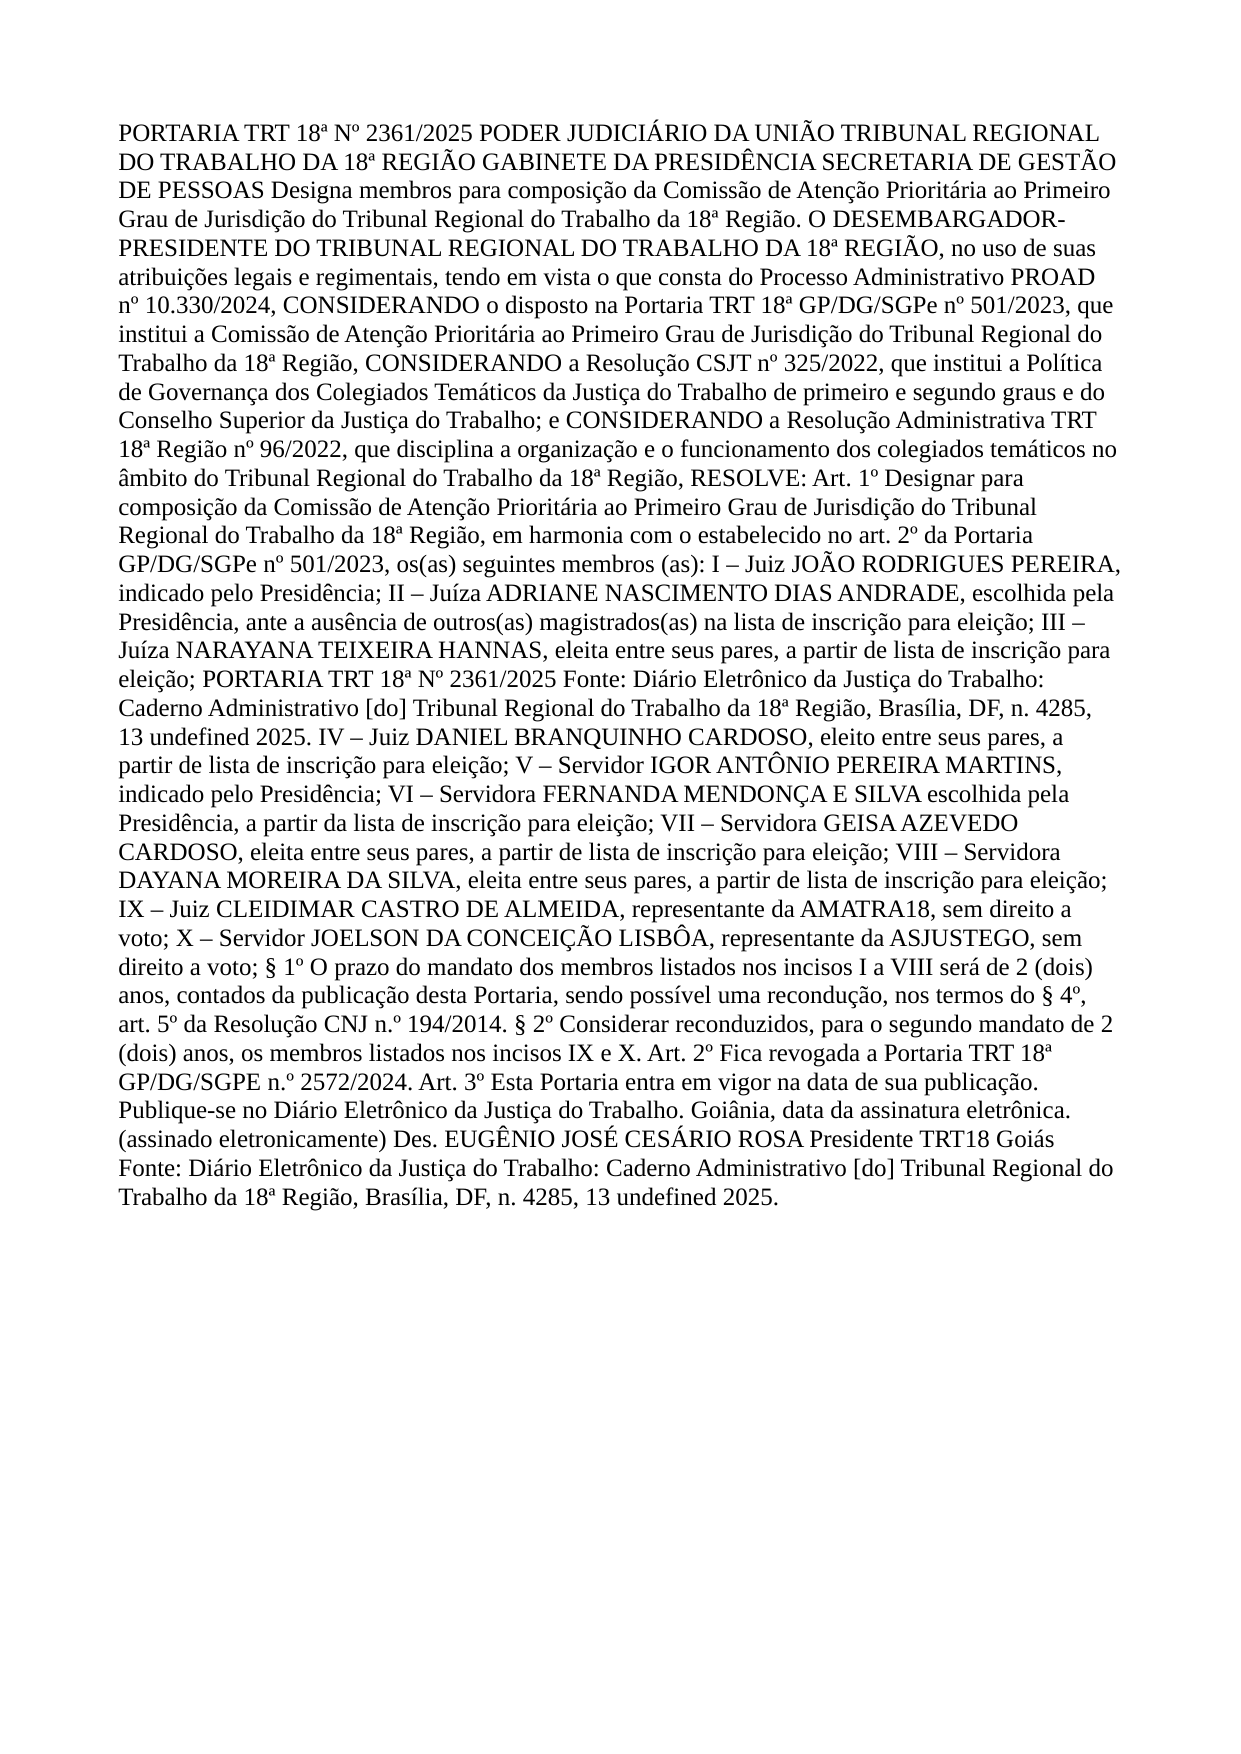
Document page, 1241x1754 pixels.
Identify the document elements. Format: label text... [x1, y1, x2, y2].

text PORTARIA TRT 18ª Nº 2361/2025 PODER JUDICIÁRIO DA UNIÃO TRIBUNAL REGIONAL DO TRABALHO DA 18ª REGIÃO GABINETE DA PRESIDÊNCIA SECRETARIA DE GESTÃO DE PESSOAS Designa membros para composição da Comissão de Atenção Prioritária ao Primeiro Grau de Jurisdição do Tribunal Regional do Trabalho da 18ª Região. O DESEMBARGADOR-PRESIDENTE DO TRIBUNAL REGIONAL DO TRABALHO DA 18ª REGIÃO, no uso de suas atribuições legais e regimentais, tendo em vista o que consta do Processo Administrativo PROAD nº 10.330/2024, CONSIDERANDO o disposto na Portaria TRT 18ª GP/DG/SGPe nº 501/2023, que institui a Comissão de Atenção Prioritária ao Primeiro Grau de Jurisdição do Tribunal Regional do Trabalho da 18ª Região, CONSIDERANDO a Resolução CSJT nº 325/2022, que institui a Política de Governança dos Colegiados Temáticos da Justiça do Trabalho de primeiro e segundo graus e do Conselho Superior da Justiça do Trabalho; e CONSIDERANDO a Resolução Administrativa TRT 18ª Região nº 96/2022, que disciplina a organização e o funcionamento dos colegiados temáticos no âmbito do Tribunal Regional do Trabalho da 18ª Região, RESOLVE: Art. 1º Designar para composição da Comissão de Atenção Prioritária ao Primeiro Grau de Jurisdição do Tribunal Regional do Trabalho da 18ª Região, em harmonia com o estabelecido no art. 2º da Portaria GP/DG/SGPe nº 501/2023, os(as) seguintes membros (as): I – Juiz JOÃO RODRIGUES PEREIRA, indicado pelo Presidência; II – Juíza ADRIANE NASCIMENTO DIAS ANDRADE, escolhida pela Presidência, ante a ausência de outros(as) magistrados(as) na lista de inscrição para eleição; III – Juíza NARAYANA TEIXEIRA HANNAS, eleita entre seus pares, a partir de lista de inscrição para eleição; PORTARIA TRT 18ª Nº 2361/2025 Fonte: Diário Eletrônico da Justiça do Trabalho: Caderno Administrativo [do] Tribunal Regional do Trabalho da 18ª Região, Brasília, DF, n. 4285, 13 undefined 2025. IV – Juiz DANIEL BRANQUINHO CARDOSO, eleito entre seus pares, a partir de lista de inscrição para eleição; V – Servidor IGOR ANTÔNIO PEREIRA MARTINS, indicado pelo Presidência; VI – Servidora FERNANDA MENDONÇA E SILVA escolhida pela Presidência, a partir da lista de inscrição para eleição; VII – Servidora GEISA AZEVEDO CARDOSO, eleita entre seus pares, a partir de lista de inscrição para eleição; VIII – Servidora DAYANA MOREIRA DA SILVA, eleita entre seus pares, a partir de lista de inscrição para eleição; IX – Juiz CLEIDIMAR CASTRO DE ALMEIDA, representante da AMATRA18, sem direito a voto; X – Servidor JOELSON DA CONCEIÇÃO LISBÔA, representante da ASJUSTEGO, sem direito a voto; § 1º O prazo do mandato dos membros listados nos incisos I a VIII será de 2 (dois) anos, contados da publicação desta Portaria, sendo possível uma recondução, nos termos do § 4º, art. 5º da Resolução CNJ n.º 194/2014. § 2º Considerar reconduzidos, para o segundo mandato de 2 (dois) anos, os membros listados nos incisos IX e X. Art. 2º Fica revogada a Portaria TRT 18ª GP/DG/SGPE n.º 2572/2024. Art. 3º Esta Portaria entra em vigor na data de sua publicação. Publique-se no Diário Eletrônico da Justiça do Trabalho. Goiânia, data da assinatura eletrônica. (assinado eletronicamente) Des. EUGÊNIO JOSÉ CESÁRIO ROSA Presidente TRT18 Goiás Fonte: Diário Eletrônico da Justiça do Trabalho: Caderno Administrativo [do] Tribunal Regional do Trabalho da 18ª Região, Brasília, DF, n. 4285, 13 undefined 2025. [118, 118, 1122, 1211]
